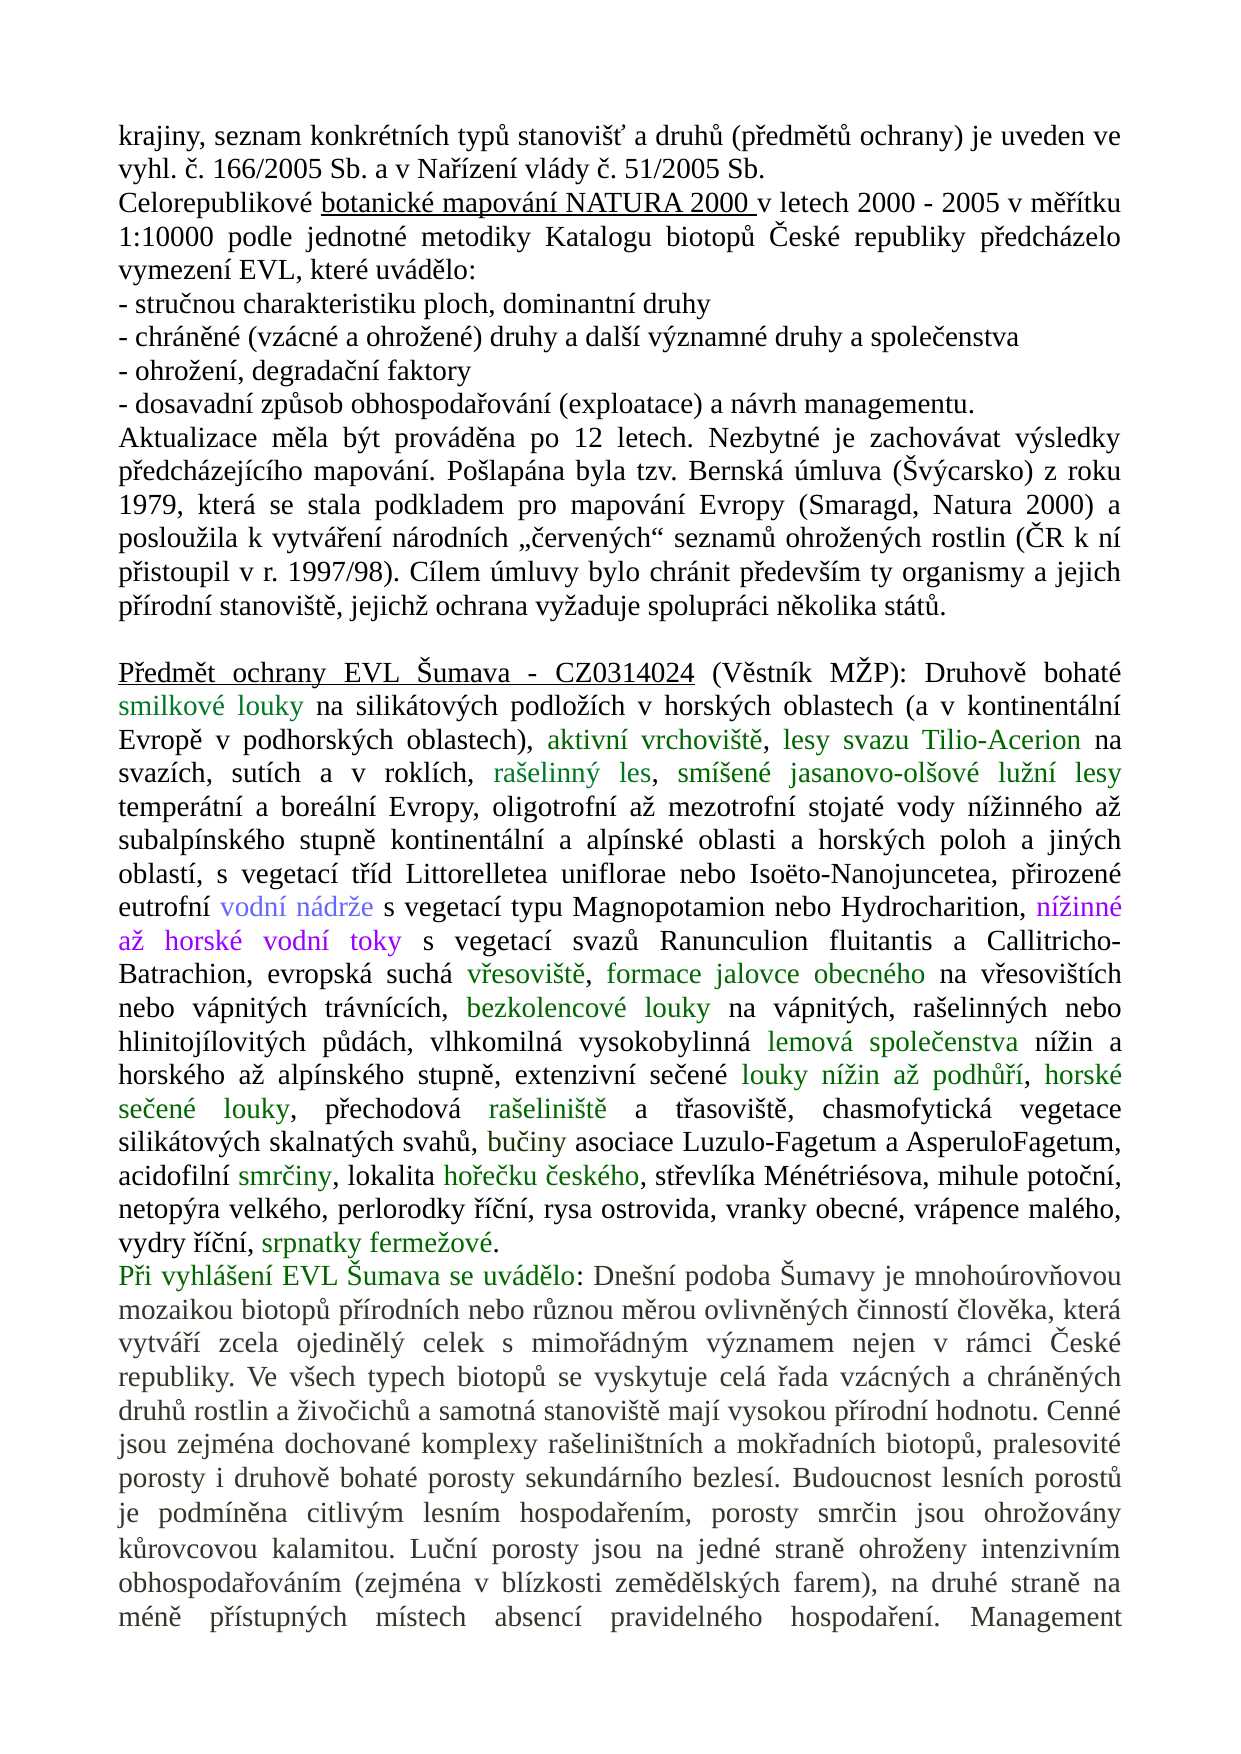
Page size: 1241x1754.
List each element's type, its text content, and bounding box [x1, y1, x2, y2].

text - stručnou charakteristiku ploch, dominantní druhy [118, 286, 1122, 319]
text Aktualizace měla být prováděna po 12 letech. Nezbytné je zachovávat výsledky předcházejícího mapování. Pošlapána byla tzv. Bernská úmluva (Švýcarsko) z roku 1979, která se stala podkladem pro mapování Evropy (Smaragd, Natura 2000) a posloužila k vytváření národních „červených“ seznamů ohrožených rostlin (ČR k ní přistoupil v r. 1997/98). Cílem úmluvy bylo chránit především ty organismy a jejich přírodní stanoviště, jejichž ochrana vyžaduje spolupráci několika států. [118, 420, 1122, 621]
text Při vyhlášení EVL Šumava se uvádělo: Dnešní podoba Šumavy je mnohoúrovňovou mozaikou biotopů přírodních nebo různou měrou ovlivněných činností člověka, která vytváří zcela ojedinělý celek s mimořádným významem nejen v rámci České republiky. Ve všech typech biotopů se vyskytuje celá řada vzácných a chráněných druhů rostlin a živočichů a samotná stanoviště mají vysokou přírodní hodnotu. Cenné jsou zejména dochované komplexy rašeliništních a mokřadních biotopů, pralesovité porosty i druhově bohaté porosty sekundárního bezlesí. Budoucnost lesních porostů je podmíněna citlivým lesním hospodařením, porosty smrčin jsou ohrožovány kůrovcovou kalamitou. Luční porosty jsou na jedné straně ohroženy intenzivním obhospodařováním (zejména v blízkosti zemědělských farem), na druhé straně na méně přístupných místech absencí pravidelného hospodaření. Management [118, 1258, 1122, 1632]
text Celorepublikové botanické mapování NATURA 2000 v letech 2000 - 2005 v měřítku 1:10000 podle jednotné metodiky Katalogu biotopů České republiky předcházelo vymezení EVL, které uvádělo: [118, 185, 1122, 286]
text - dosavadní způsob obhospodařování (exploatace) a návrh managementu. [118, 386, 1122, 420]
text - chráněné (vzácné a ohrožené) druhy a další významné druhy a společenstva [118, 319, 1122, 353]
text krajiny, seznam konkrétních typů stanovišť a druhů (předmětů ochrany) je uveden ve vyhl. č. 166/2005 Sb. a v Nařízení vlády č. 51/2005 Sb. [118, 118, 1122, 185]
text - ohrožení, degradační faktory [118, 353, 1122, 386]
text Předmět ochrany EVL Šumava - CZ0314024 (Věstník MŽP): Druhově bohaté smilkové louky na silikátových podložích v horských oblastech (a v kontinentální Evropě v podhorských oblastech), aktivní vrchoviště, lesy svazu Tilio-Acerion na svazích, sutích a v roklích, rašelinný les, smíšené jasanovo-olšové lužní lesy temperátní a boreální Evropy, oligotrofní až mezotrofní stojaté vody nížinného až subalpínského stupně kontinentální a alpínské oblasti a horských poloh a jiných oblastí, s vegetací tříd Littorelletea uniflorae nebo Isoëto-Nanojuncetea, přirozené eutrofní vodní nádrže s vegetací typu Magnopotamion nebo Hydrocharition, nížinné až horské vodní toky s vegetací svazů Ranunculion fluitantis a Callitricho-Batrachion, evropská suchá vřesoviště, formace jalovce obecného na vřesovištích nebo vápnitých trávnících, bezkolencové louky na vápnitých, rašelinných nebo hlinitojílovitých půdách, vlhkomilná vysokobylinná lemová společenstva nížin a horského až alpínského stupně, extenzivní sečené louky nížin až podhůří, horské sečené louky, přechodová rašeliniště a třasoviště, chasmofytická vegetace silikátových skalnatých svahů, bučiny asociace Luzulo-Fagetum a AsperuloFagetum, acidofilní smrčiny, lokalita hořečku českého, střevlíka Ménétriésova, mihule potoční, netopýra velkého, perlorodky říční, rysa ostrovida, vranky obecné, vrápence malého, vydry říční, srpnatky fermežové. [118, 655, 1122, 1258]
